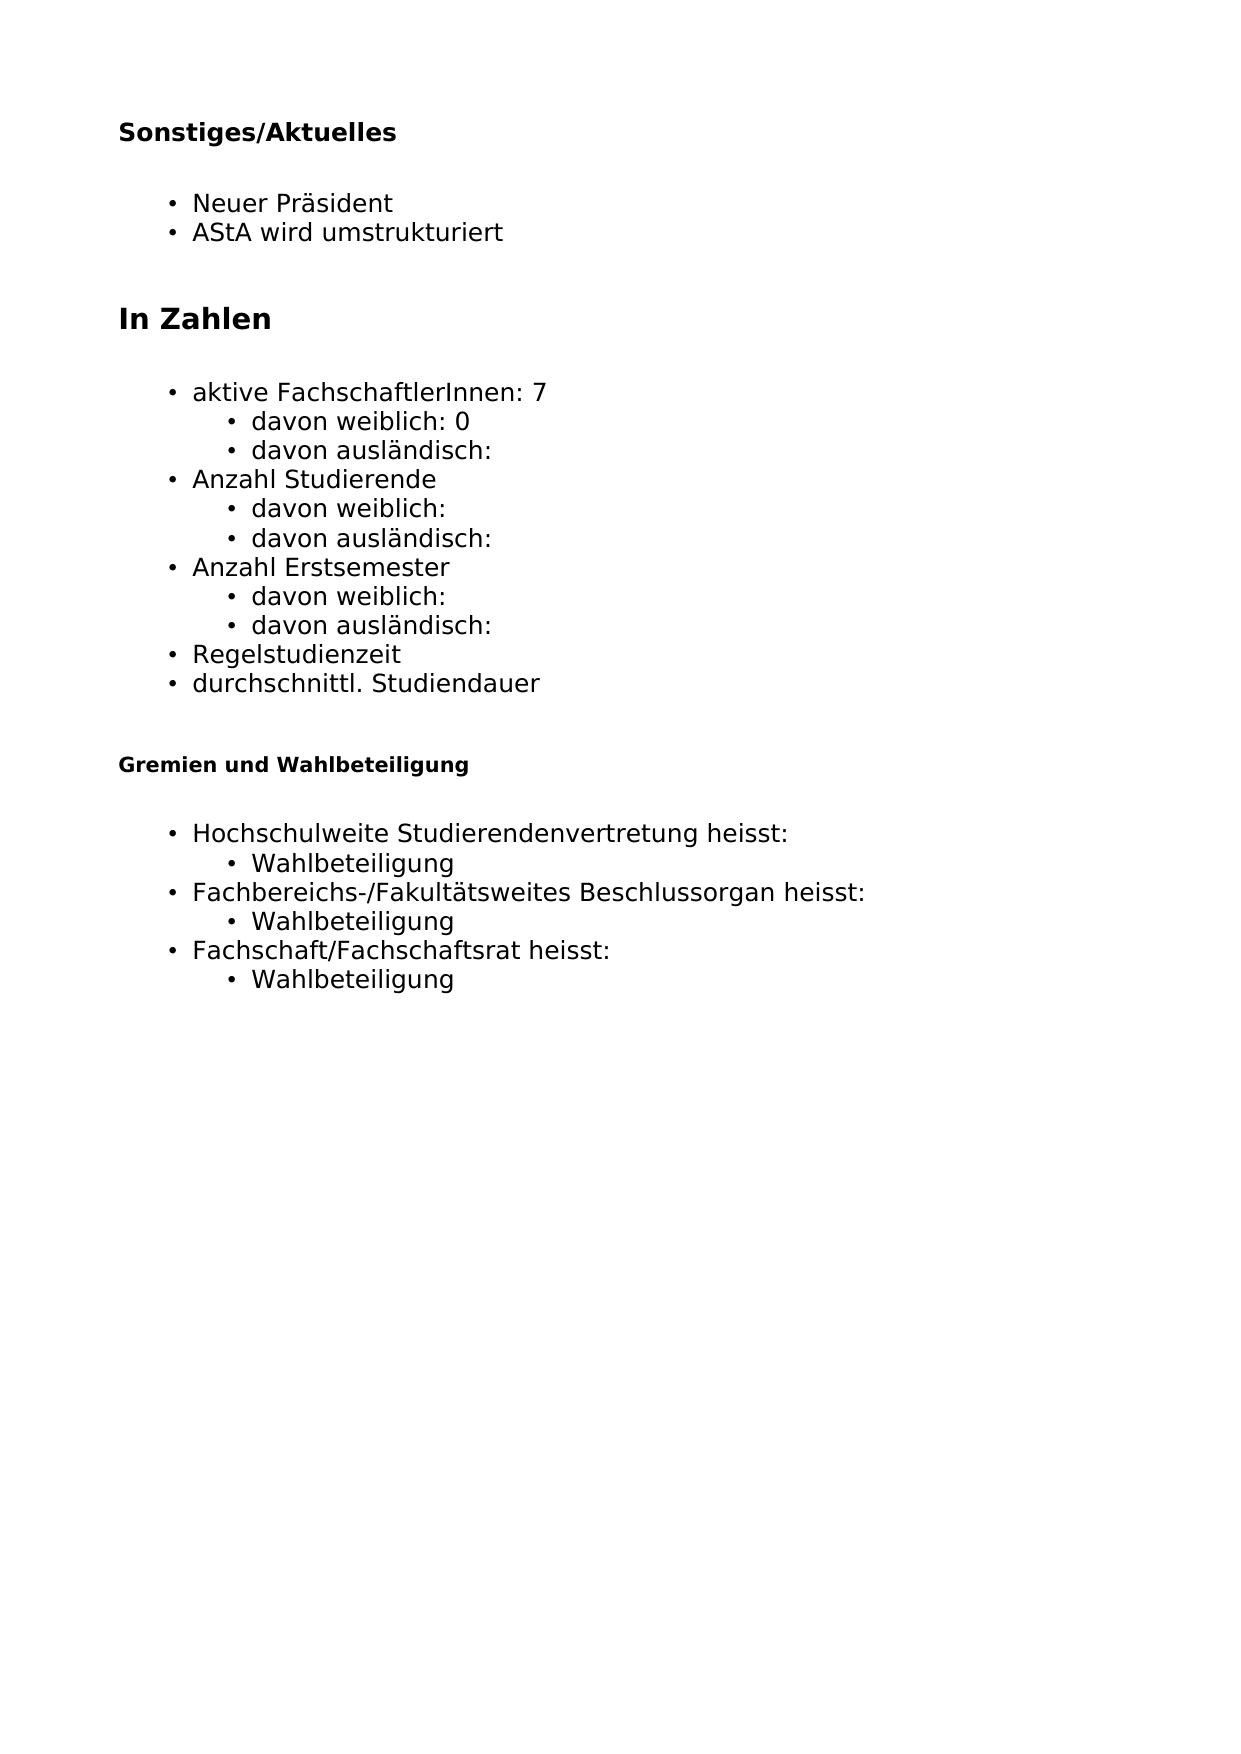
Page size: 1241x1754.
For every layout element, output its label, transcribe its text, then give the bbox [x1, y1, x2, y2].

list aktive FachschaftlerInnen: 7 [177, 378, 1122, 407]
subtitle Gremien und Wahlbeteiligung [118, 753, 1122, 778]
list Wahlbeteiligung [236, 907, 1122, 936]
list davon ausländisch: [236, 524, 1122, 553]
list Wahlbeteiligung [236, 849, 1122, 878]
list davon weiblich: [236, 495, 1122, 524]
subtitle Sonstiges/Aktuelles [118, 118, 1122, 147]
list Fachschaft/Fachschaftsrat heisst: [177, 936, 1122, 965]
list davon ausländisch: [236, 611, 1122, 641]
list Anzahl Erstsemester [177, 553, 1122, 582]
list Neuer Präsident [177, 189, 1122, 218]
list davon weiblich: 0 [236, 407, 1122, 436]
list davon ausländisch: [236, 436, 1122, 466]
list Wahlbeteiligung [236, 965, 1122, 994]
list Regelstudienzeit [177, 641, 1122, 670]
list Hochschulweite Studierendenvertretung heisst: [177, 819, 1122, 849]
list Anzahl Studierende [177, 466, 1122, 495]
list davon weiblich: [236, 582, 1122, 611]
list Fachbereichs-/Fakultätsweites Beschlussorgan heisst: [177, 878, 1122, 907]
subtitle In Zahlen [118, 302, 1122, 336]
list AStA wird umstrukturiert [177, 218, 1122, 248]
list durchschnittl. Studiendauer [177, 670, 1122, 699]
